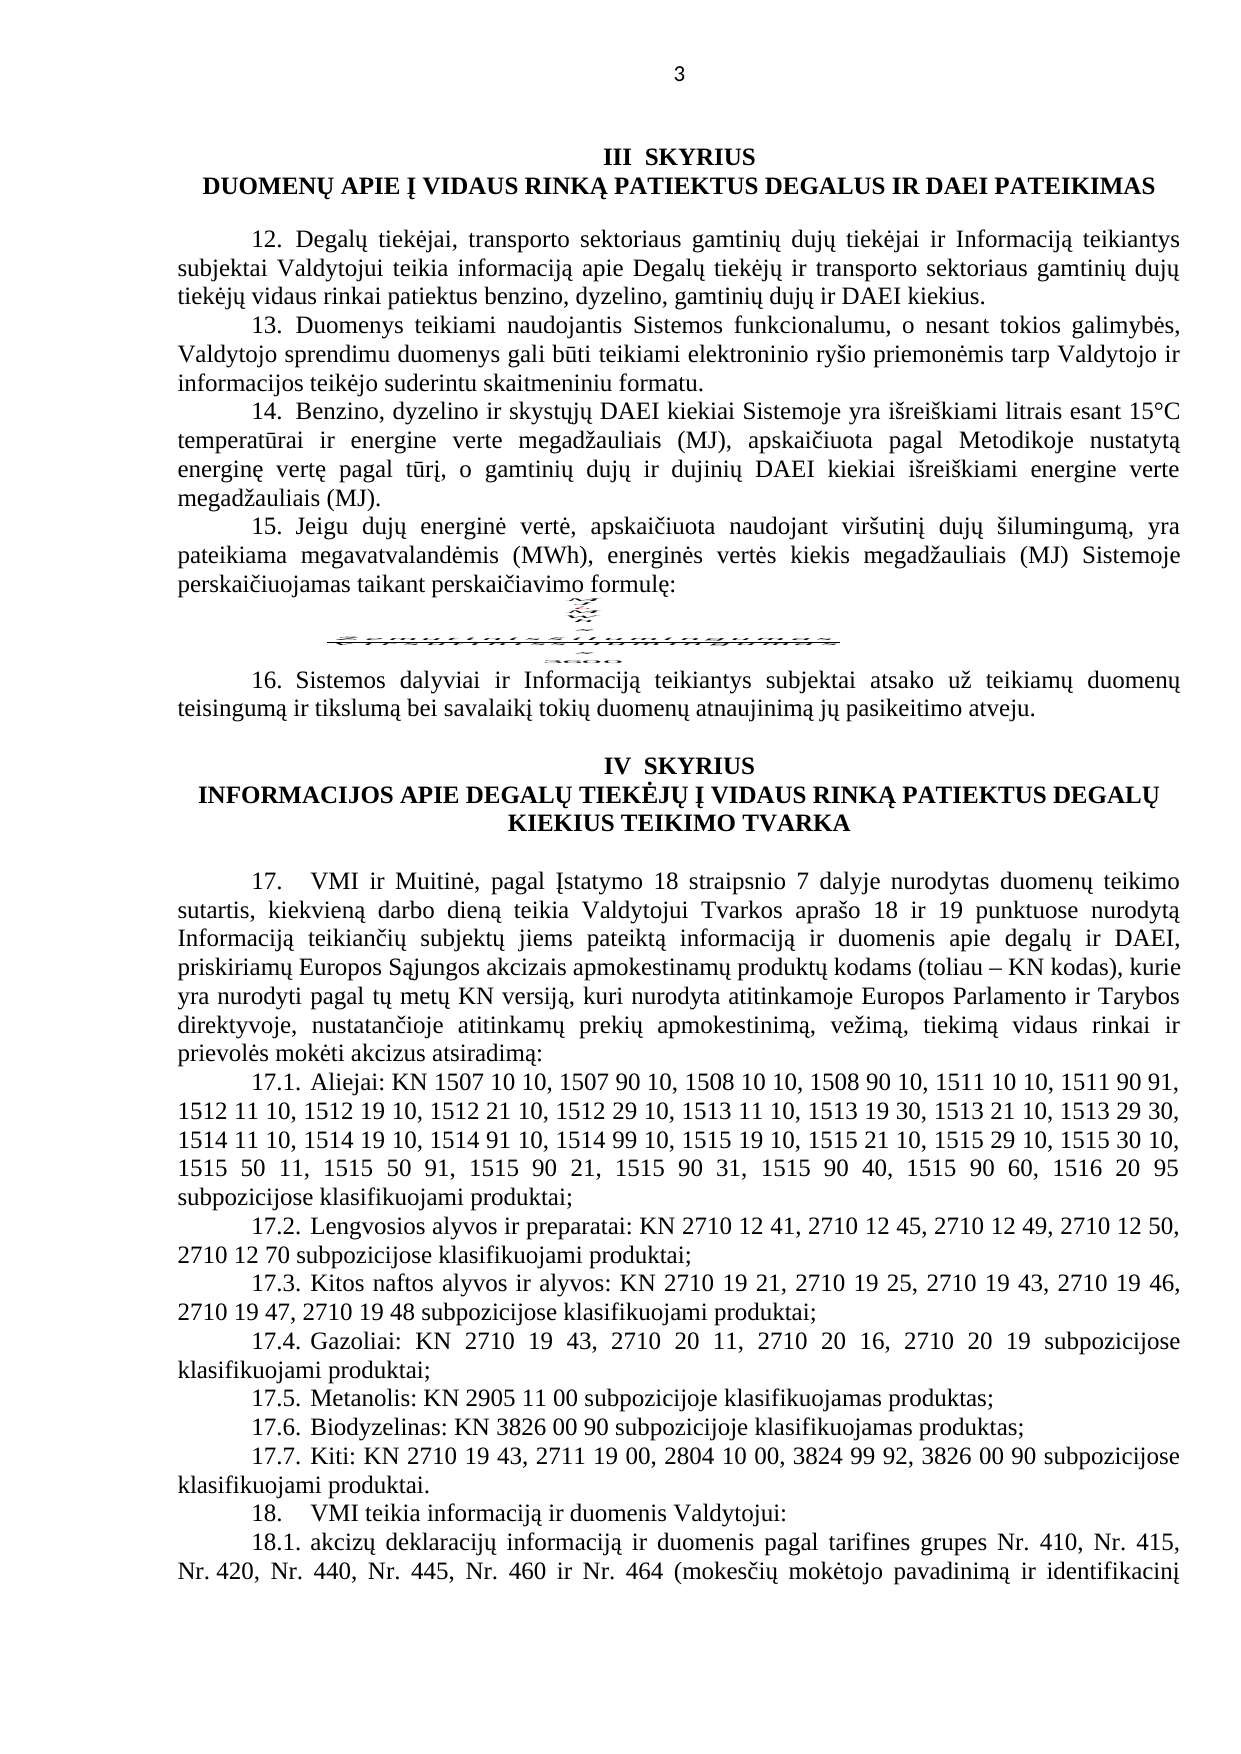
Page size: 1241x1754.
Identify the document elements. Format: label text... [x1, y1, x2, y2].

text 14. Benzino, dyzelino ir skystųjų DAEI kiekiai Sistemoje yra išreiškiami litrais esant 15°C temperatūrai ir energine verte megadžauliais (MJ), apskaičiuota pagal Metodikoje nustatytą energinę vertę pagal tūrį, o gamtinių dujų ir dujinių DAEI kiekiai išreiškiami energine verte megadžauliais (MJ). [177, 396, 1181, 511]
text 17.2. Lengvosios alyvos ir preparatai: KN 2710 12 41, 2710 12 45, 2710 12 49, 2710 12 50, 2710 12 70 subpozicijose klasifikuojami produktai; [177, 1211, 1181, 1268]
text INFORMACIJOS APIE DEGALŲ TIEKĖJŲ Į VIDAUS RINKĄ PATIEKTUS DEGALŲ KIEKIUS TEIKIMO TVARKA [177, 780, 1181, 837]
text 17.1. Aliejai: KN 1507 10 10, 1507 90 10, 1508 10 10, 1508 90 10, 1511 10 10, 1511 90 91, 1512 11 10, 1512 19 10, 1512 21 10, 1512 29 10, 1513 11 10, 1513 19 30, 1513 21 10, 1513 29 30, 1514 11 10, 1514 19 10, 1514 91 10, 1514 99 10, 1515 19 10, 1515 21 10, 1515 29 10, 1515 30 10, 1515 50 11, 1515 50 91, 1515 90 21, 1515 90 31, 1515 90 40, 1515 90 60, 1516 20 95 subpozicijose klasifikuojami produktai; [177, 1067, 1181, 1211]
text 16. Sistemos dalyviai ir Informaciją teikiantys subjektai atsako už teikiamų duomenų teisingumą ir tikslumą bei savalaikį tokių duomenų atnaujinimą jų pasikeitimo atveju. [177, 665, 1181, 722]
text 13. Duomenys teikiami naudojantis Sistemos funkcionalumu, o nesant tokios galimybės, Valdytojo sprendimu duomenys gali būti teikiami elektroninio ryšio priemonėmis tarp Valdytojo ir informacijos teikėjo suderintu skaitmeniniu formatu. [177, 310, 1181, 396]
text 12. Degalų tiekėjai, transporto sektoriaus gamtinių dujų tiekėjai ir Informaciją teikiantys subjektai Valdytojui teikia informaciją apie Degalų tiekėjų ir transporto sektoriaus gamtinių dujų tiekėjų vidaus rinkai patiektus benzino, dyzelino, gamtinių dujų ir DAEI kiekius. [177, 224, 1181, 310]
text 17.5. Metanolis: KN 2905 11 00 subpozicijoje klasifikuojamas produktas; [177, 1383, 1181, 1412]
text 17.4. Gazoliai: KN 2710 19 43, 2710 20 11, 2710 20 16, 2710 20 19 subpozicijose klasifikuojami produktai; [177, 1326, 1181, 1383]
text 17. VMI ir Muitinė, pagal Įstatymo 18 straipsnio 7 dalyje nurodytas duomenų teikimo sutartis, kiekvieną darbo dieną teikia Valdytojui Tvarkos aprašo 18 ir 19 punktuose nurodytą Informaciją teikiančių subjektų jiems pateiktą informaciją ir duomenis apie degalų ir DAEI, priskiriamų Europos Sąjungos akcizais apmokestinamų produktų kodams (toliau – KN kodas), kurie yra nurodyti pagal tų metų KN versiją, kuri nurodyta atitinkamoje Europos Parlamento ir Tarybos direktyvoje, nustatančioje atitinkamų prekių apmokestinimą, vežimą, tiekimą vidaus rinkai ir prievolės mokėti akcizus atsiradimą: [177, 866, 1181, 1067]
text IV SKYRIUS [177, 751, 1181, 780]
text 17.3. Kitos naftos alyvos ir alyvos: KN 2710 19 21, 2710 19 25, 2710 19 43, 2710 19 46, 2710 19 47, 2710 19 48 subpozicijose klasifikuojami produktai; [177, 1268, 1181, 1326]
text 18.1. akcizų deklaracijų informaciją ir duomenis pagal tarifines grupes Nr. 410, Nr. 415, Nr. 420, Nr. 440, Nr. 445, Nr. 460 ir Nr. 464 (mokesčių mokėtojo pavadinimą ir identifikacinį [177, 1527, 1181, 1585]
text 17.6. Biodyzelinas: KN 3826 00 90 subpozicijoje klasifikuojamas produktas; [177, 1412, 1181, 1441]
text 17.7. Kiti: KN 2710 19 43, 2711 19 00, 2804 10 00, 3824 99 92, 3826 00 90 subpozicijose klasifikuojami produktai. [177, 1441, 1181, 1498]
text 18. VMI teikia informaciją ir duomenis Valdytojui: [177, 1498, 1181, 1527]
text DUOMENŲ APIE Į VIDAUS RINKĄ PATIEKTUS DEGALUS IR DAEI PATEIKIMAS [177, 171, 1181, 200]
text 15. Jeigu dujų energinė vertė, apskaičiuota naudojant viršutinį dujų šilumingumą, yra pateikiama megavatvalandėmis (MWh), energinės vertės kiekis megadžauliais (MJ) Sistemoje perskaičiuojamas taikant perskaičiavimo formulę: [177, 511, 1181, 598]
text III SKYRIUS [177, 142, 1181, 171]
